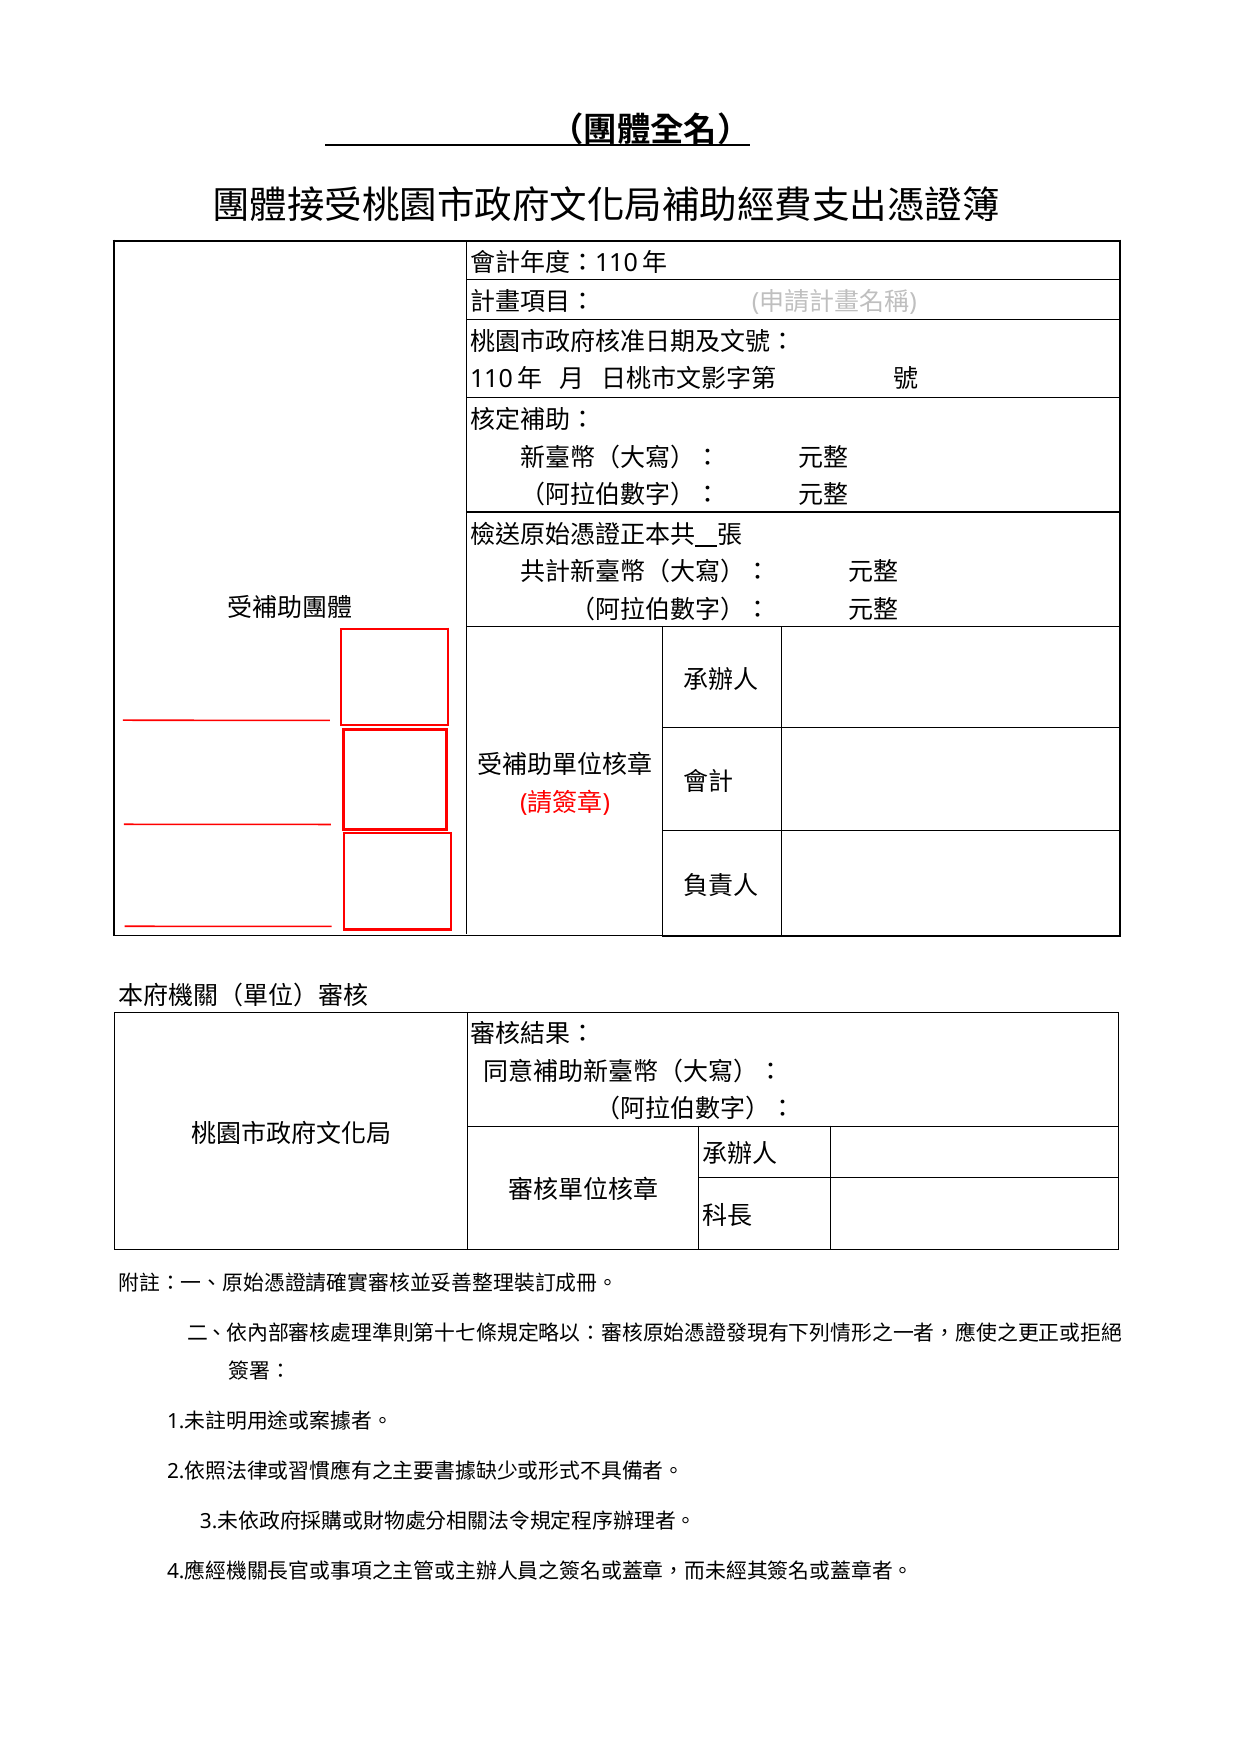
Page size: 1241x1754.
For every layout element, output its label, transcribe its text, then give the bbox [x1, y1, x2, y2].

table_cell 會計 [663, 728, 781, 830]
table_cell 科長 [699, 1178, 830, 1249]
table_cell 審核單位核章 [468, 1127, 698, 1249]
text （團體全名） [118, 89, 1122, 164]
table_cell 受補助單位核章 (請簽章) [467, 627, 662, 935]
table_cell 承辦人 [699, 1127, 830, 1177]
table_header 桃園市政府文化局 [115, 1013, 467, 1249]
text 團體接受桃園市政府文化局補助經費支出憑證簿 [118, 164, 1122, 239]
table_cell [782, 831, 1119, 935]
text 附註：一、原始憑證請確實審核並妥善整理裝訂成冊。 [118, 1263, 1122, 1300]
text 本府機關（單位）審核 [118, 974, 1122, 1012]
table_header 會計年度：110年 [467, 242, 1119, 279]
text 3.未依政府採購或財物處分相關法令規定程序辦理者。 [168, 1500, 1122, 1538]
table_cell [831, 1178, 1118, 1249]
table_cell [831, 1127, 1118, 1177]
table_cell [782, 728, 1119, 830]
text 2.依照法律或習慣應有之主要書據缺少或形式不具備者。 [118, 1450, 1122, 1488]
table_cell 計畫項目： (申請計畫名稱) [467, 280, 1119, 319]
text 1.未註明用途或案據者。 [118, 1400, 1122, 1438]
table_cell 負責人 [663, 831, 781, 935]
table_cell 檢送原始憑證正本共 張 共計新臺幣（大寫）： 元整 （阿拉伯數字）： 元整 [467, 513, 1119, 626]
table_cell [782, 627, 1119, 727]
table_cell 承辦人 [663, 627, 781, 727]
table_header 受補助團體 [115, 242, 467, 935]
text 二、依內部審核處理準則第十七條規定略以：審核原始憑證發現有下列情形之一者，應使之更正或拒絕簽署： [187, 1313, 1122, 1388]
table_cell 核定補助： 新臺幣（大寫）： 元整 （阿拉伯數字）： 元整 [467, 398, 1119, 511]
table_header 審核結果： 同意補助新臺幣（大寫）： （阿拉伯數字）： [468, 1013, 1118, 1126]
text 4.應經機關長官或事項之主管或主辦人員之簽名或蓋章，而未經其簽名或蓋章者。 [118, 1550, 1122, 1588]
table_cell 桃園市政府核准日期及文號： 110年 月 日桃市文影字第 號 [467, 320, 1119, 397]
